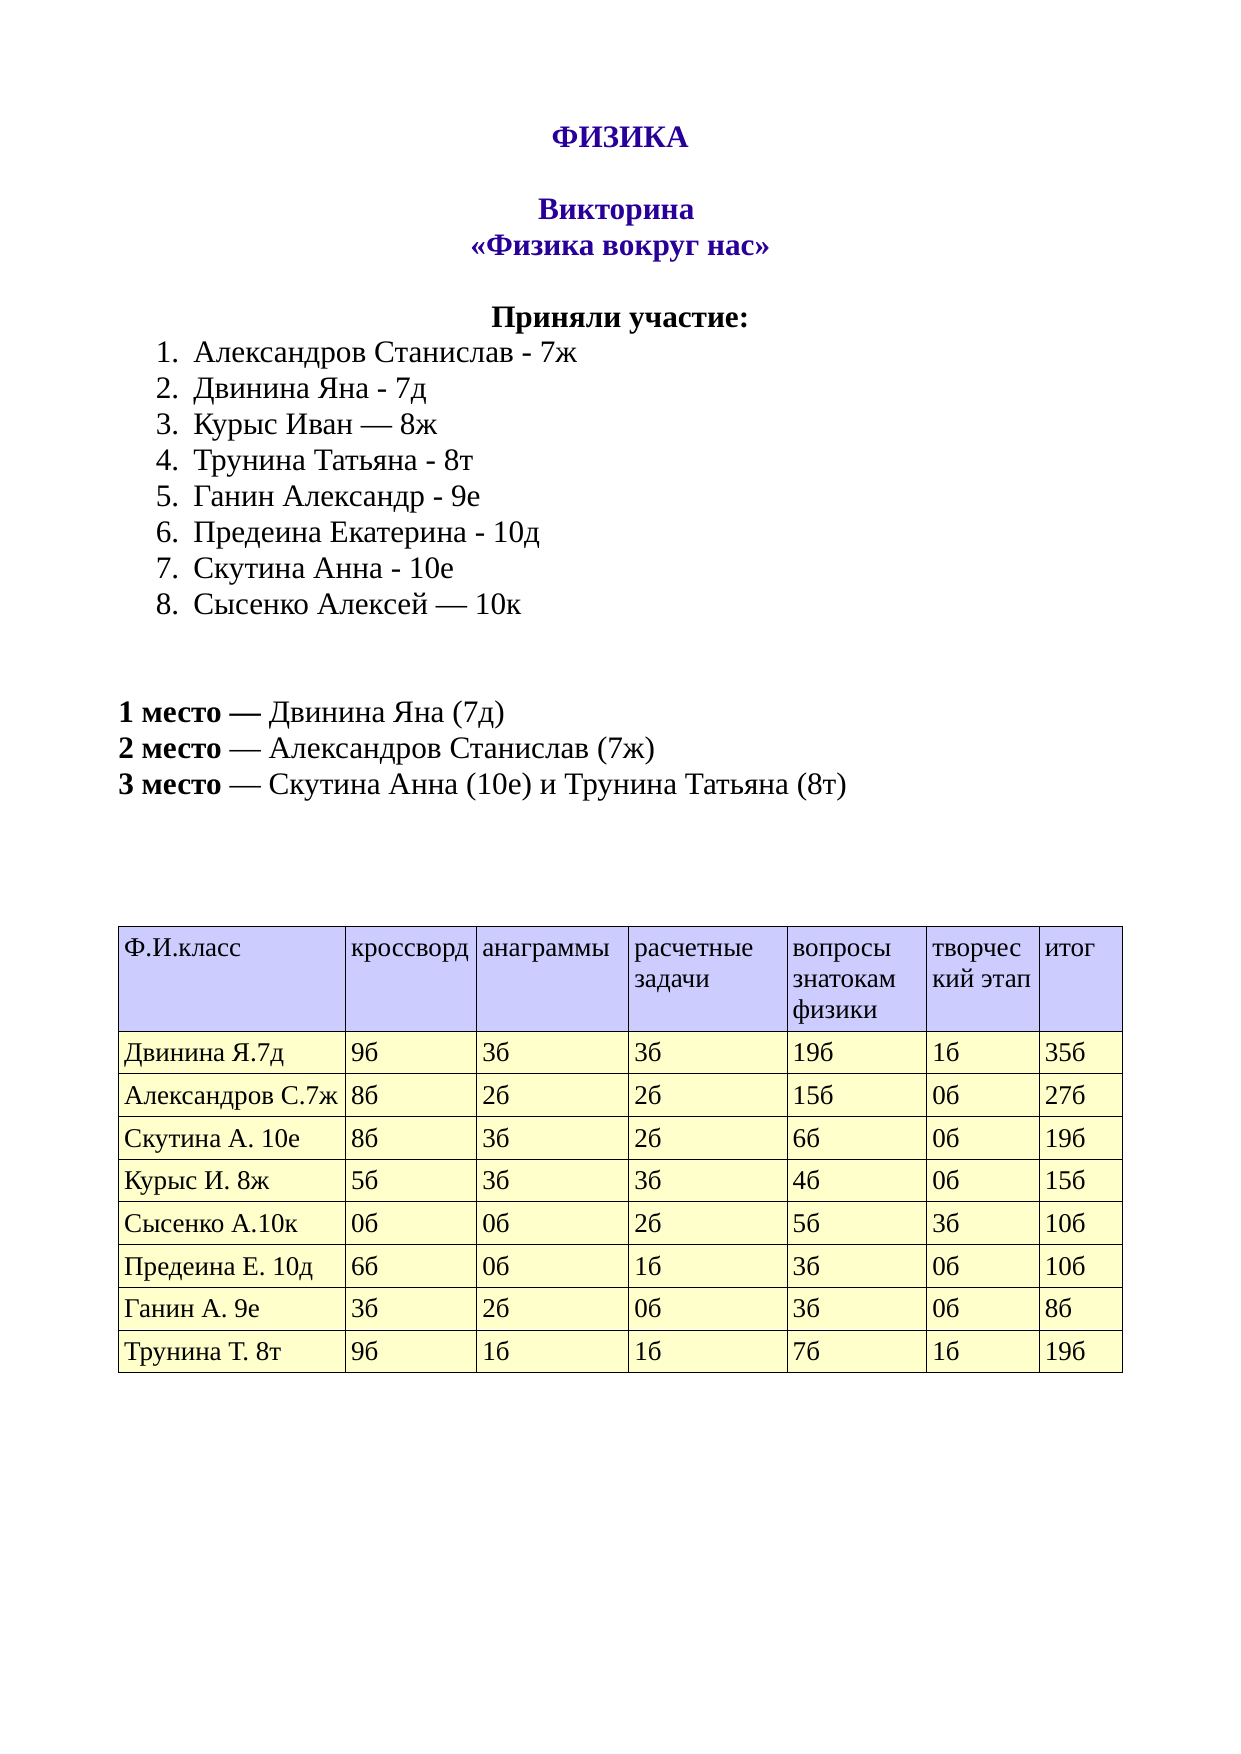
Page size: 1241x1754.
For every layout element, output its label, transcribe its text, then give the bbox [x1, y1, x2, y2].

table_cell 10б [1040, 1202, 1122, 1244]
table_cell 15б [1040, 1160, 1122, 1201]
table_cell 27б [1040, 1074, 1122, 1116]
table_cell 0б [927, 1245, 1039, 1287]
table_cell 1б [927, 1331, 1039, 1372]
table_cell 3б [788, 1288, 926, 1329]
table_cell Курыс И. 8ж [119, 1160, 345, 1201]
list Двинина Яна - 7д [156, 370, 1122, 406]
list Ганин Александр - 9е [156, 477, 1122, 513]
table_cell 15б [788, 1074, 926, 1116]
table_cell 8б [346, 1117, 476, 1159]
table_cell 3б [477, 1032, 628, 1073]
table_header кроссворд [346, 927, 476, 1031]
table_cell 3б [629, 1032, 787, 1073]
table_cell 0б [477, 1202, 628, 1244]
table_cell 3б [629, 1160, 787, 1201]
table_cell 1б [629, 1331, 787, 1372]
table_header вопросы знатокам физики [788, 927, 926, 1031]
table_cell 2б [629, 1117, 787, 1159]
list Трунина Татьяна - 8т [156, 442, 1122, 477]
text Викторина [118, 190, 1122, 226]
table_header итог [1040, 927, 1122, 1031]
table_cell 0б [927, 1160, 1039, 1201]
list Александров Станислав - 7ж [156, 334, 1122, 370]
table_cell 3б [788, 1245, 926, 1287]
table_cell 2б [629, 1074, 787, 1116]
table_cell 3б [927, 1202, 1039, 1244]
table_cell 3б [477, 1160, 628, 1201]
table_cell 0б [927, 1288, 1039, 1329]
table_cell Трунина Т. 8т [119, 1331, 345, 1372]
table_cell 3б [477, 1117, 628, 1159]
table_cell 5б [346, 1160, 476, 1201]
table_cell 19б [1040, 1117, 1122, 1159]
table_cell 8б [346, 1074, 476, 1116]
table_cell 9б [346, 1331, 476, 1372]
table_cell 0б [477, 1245, 628, 1287]
table_cell 10б [1040, 1245, 1122, 1287]
table_header расчетные задачи [629, 927, 787, 1031]
table_cell Предеина Е. 10д [119, 1245, 345, 1287]
table_cell 0б [927, 1117, 1039, 1159]
table_cell 1б [629, 1245, 787, 1287]
table_cell 35б [1040, 1032, 1122, 1073]
text 1 место — Двинина Яна (7д) [118, 693, 1122, 729]
table_header анаграммы [477, 927, 628, 1031]
table_cell Двинина Я.7д [119, 1032, 345, 1073]
table_cell 8б [1040, 1288, 1122, 1329]
table_cell 4б [788, 1160, 926, 1201]
table_cell 19б [788, 1032, 926, 1073]
table_cell 1б [477, 1331, 628, 1372]
table_cell 9б [346, 1032, 476, 1073]
table_header творческий этап [927, 927, 1039, 1031]
table_cell 7б [788, 1331, 926, 1372]
list Предеина Екатерина - 10д [156, 513, 1122, 549]
list Скутина Анна - 10е [156, 549, 1122, 585]
table_cell 3б [346, 1288, 476, 1329]
table_cell Скутина А. 10е [119, 1117, 345, 1159]
table_cell 0б [346, 1202, 476, 1244]
table_cell 1б [927, 1032, 1039, 1073]
text Приняли участие: [118, 298, 1122, 334]
table_cell 5б [788, 1202, 926, 1244]
text 2 место — Александров Станислав (7ж) [118, 729, 1122, 765]
table_cell Александров С.7ж [119, 1074, 345, 1116]
table_cell 2б [477, 1288, 628, 1329]
list Курыс Иван — 8ж [156, 406, 1122, 442]
table_cell Сысенко А.10к [119, 1202, 345, 1244]
table_cell 6б [788, 1117, 926, 1159]
list Сысенко Алексей — 10к [156, 585, 1122, 621]
table_cell 19б [1040, 1331, 1122, 1372]
table_header Ф.И.класс [119, 927, 345, 1031]
table_cell 0б [629, 1288, 787, 1329]
table_cell 2б [629, 1202, 787, 1244]
text ФИЗИКА [118, 118, 1122, 154]
table_cell 6б [346, 1245, 476, 1287]
text 3 место — Скутина Анна (10е) и Трунина Татьяна (8т) [118, 765, 1122, 801]
table_cell 2б [477, 1074, 628, 1116]
table_cell 0б [927, 1074, 1039, 1116]
table_cell Ганин А. 9е [119, 1288, 345, 1329]
text «Физика вокруг нас» [118, 226, 1122, 262]
